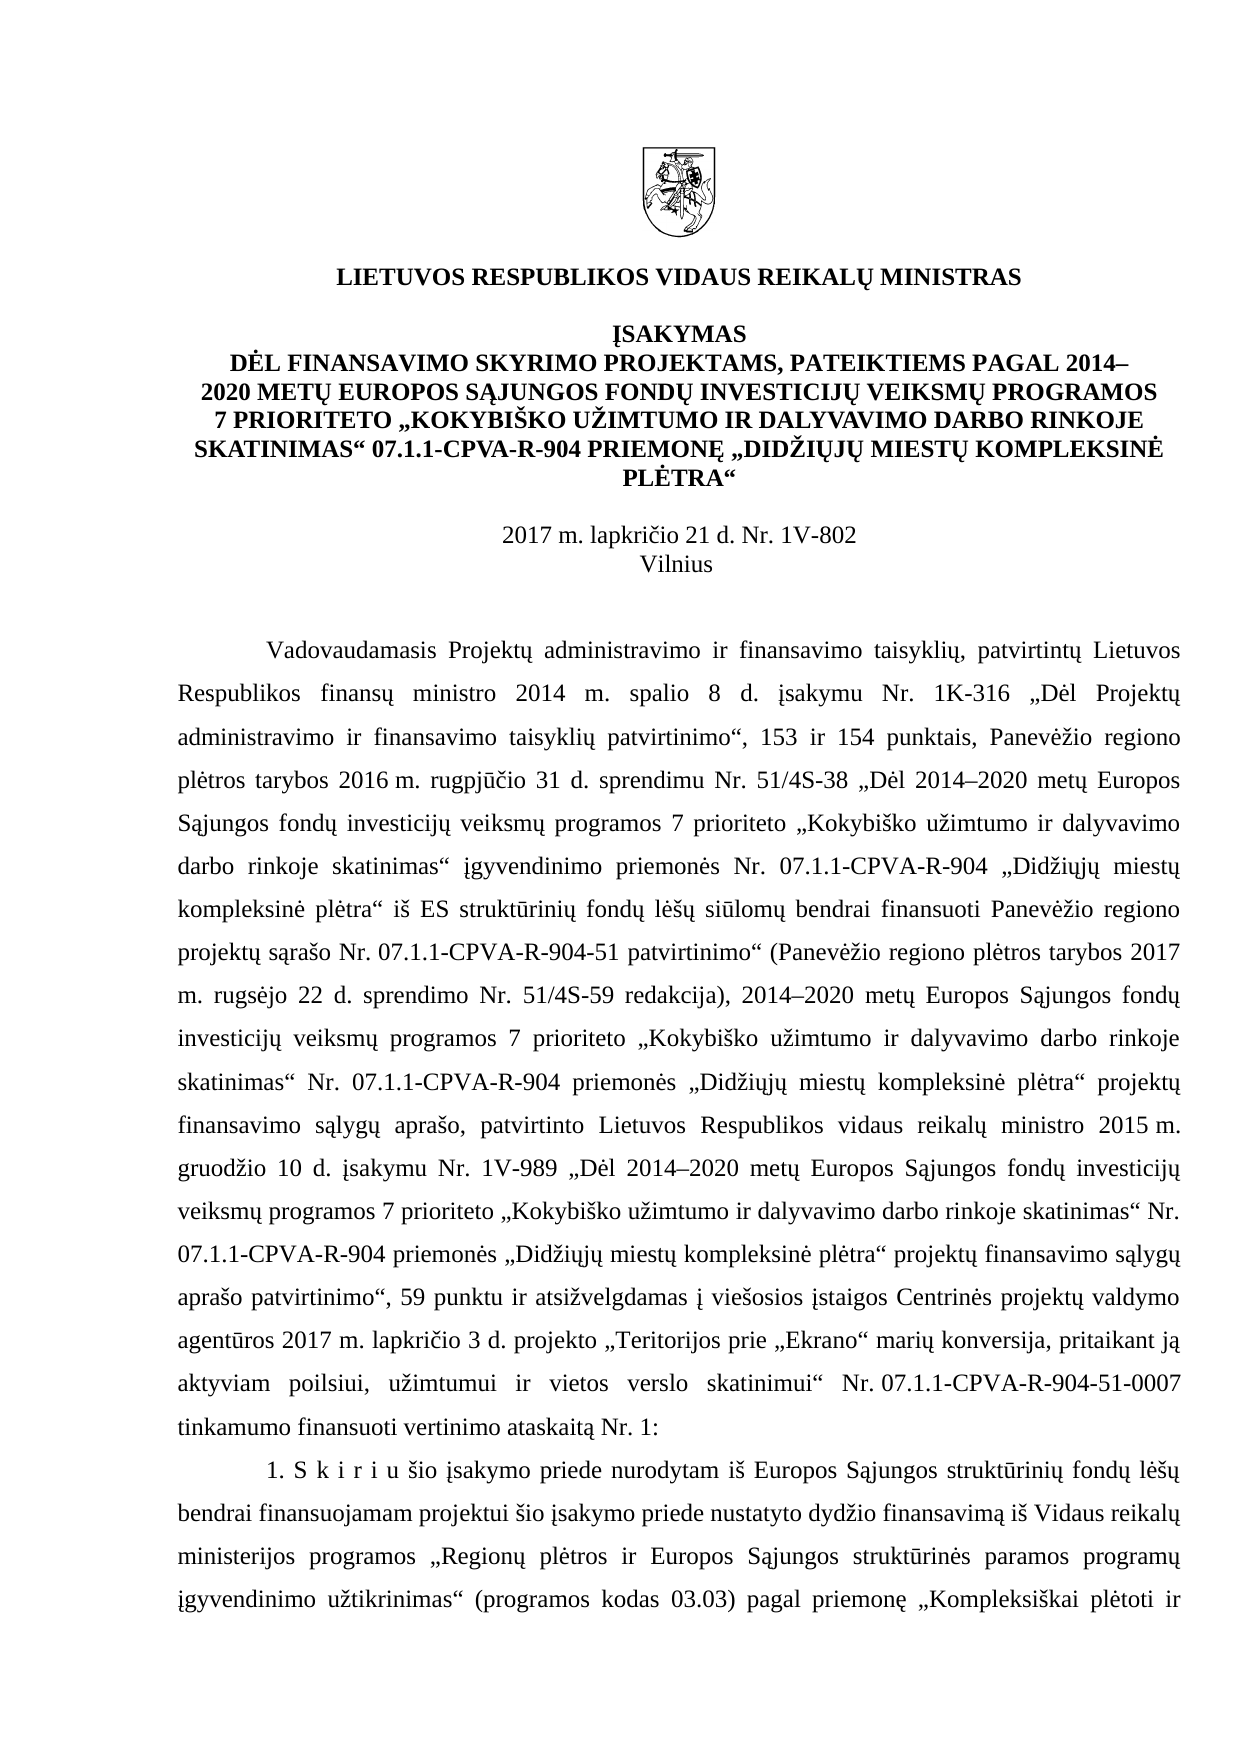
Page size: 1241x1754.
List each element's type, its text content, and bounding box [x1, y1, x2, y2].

text Vadovaudamasis Projektų administravimo ir finansavimo taisyklių, patvirtintų Lietuvos Respublikos finansų ministro 2014 m. spalio 8 d. įsakymu Nr. 1K-316 „Dėl Projektų administravimo ir finansavimo taisyklių patvirtinimo“, 153 ir 154 punktais, Panevėžio regiono plėtros tarybos 2016 m. rugpjūčio 31 d. sprendimu Nr. 51/4S-38 „Dėl 2014–2020 metų Europos Sąjungos fondų investicijų veiksmų programos 7 prioriteto „Kokybiško užimtumo ir dalyvavimo darbo rinkoje skatinimas“ įgyvendinimo priemonės Nr. 07.1.1-CPVA-R-904 „Didžiųjų miestų kompleksinė plėtra“ iš ES struktūrinių fondų lėšų siūlomų bendrai finansuoti Panevėžio regiono projektų sąrašo Nr. 07.1.1-CPVA-R-904-51 patvirtinimo“ (Panevėžio regiono plėtros tarybos 2017 m. rugsėjo 22 d. sprendimo Nr. 51/4S-59 redakcija), 2014–2020 metų Europos Sąjungos fondų investicijų veiksmų programos 7 prioriteto „Kokybiško užimtumo ir dalyvavimo darbo rinkoje skatinimas“ Nr. 07.1.1-CPVA-R-904 priemonės „Didžiųjų miestų kompleksinė plėtra“ projektų finansavimo sąlygų aprašo, patvirtinto Lietuvos Respublikos vidaus reikalų ministro 2015 m. gruodžio 10 d. įsakymu Nr. 1V-989 „Dėl 2014–2020 metų Europos Sąjungos fondų investicijų veiksmų programos 7 prioriteto „Kokybiško užimtumo ir dalyvavimo darbo rinkoje skatinimas“ Nr. 07.1.1-CPVA-R-904 priemonės „Didžiųjų miestų kompleksinė plėtra“ projektų finansavimo sąlygų aprašo patvirtinimo“, 59 punktu ir atsižvelgdamas į viešosios įstaigos Centrinės projektų valdymo agentūros 2017 m. lapkričio 3 d. projekto „Teritorijos prie „Ekrano“ marių konversija, pritaikant ją aktyviam poilsiui, užimtumui ir vietos verslo skatinimui“ Nr. 07.1.1-CPVA-R-904-51-0007 tinkamumo finansuoti vertinimo ataskaitą Nr. 1: [177, 635, 1181, 1440]
text LIETUVOS RESPUBLIKOS VIDAUS REIKALŲ MINISTRAS [177, 262, 1181, 290]
text ĮSAKYMAS [177, 319, 1181, 348]
text 2017 m. lapkričio 21 d. Nr. 1V-802 [177, 520, 1181, 549]
text 1. S k i r i u šio įsakymo priede nurodytam iš Europos Sąjungos struktūrinių fondų lėšų bendrai finansuojamam projektui šio įsakymo priede nustatyto dydžio finansavimą iš Vidaus reikalų ministerijos programos „Regionų plėtros ir Europos Sąjungos struktūrinės paramos programų įgyvendinimo užtikrinimas“ (programos kodas 03.03) pagal priemonę „Kompleksiškai plėtoti ir [177, 1455, 1181, 1613]
text Vilnius [177, 549, 1181, 578]
text DĖL FINANSAVIMO SKYRIMO PROJEKTAMS, PATEIKTIEMS PAGAL 2014–2020 METŲ EUROPOS SĄJUNGOS FONDŲ INVESTICIJŲ VEIKSMŲ PROGRAMOS 7 PRIORITETO „KOKYBIŠKO UŽIMTUMO IR DALYVAVIMO DARBO RINKOJE SKATINIMAS“ 07.1.1-CPVA-R-904 PRIEMONĘ „DIDŽIŲJŲ MIESTŲ KOMPLEKSINĖ PLĖTRA“ [177, 348, 1181, 492]
